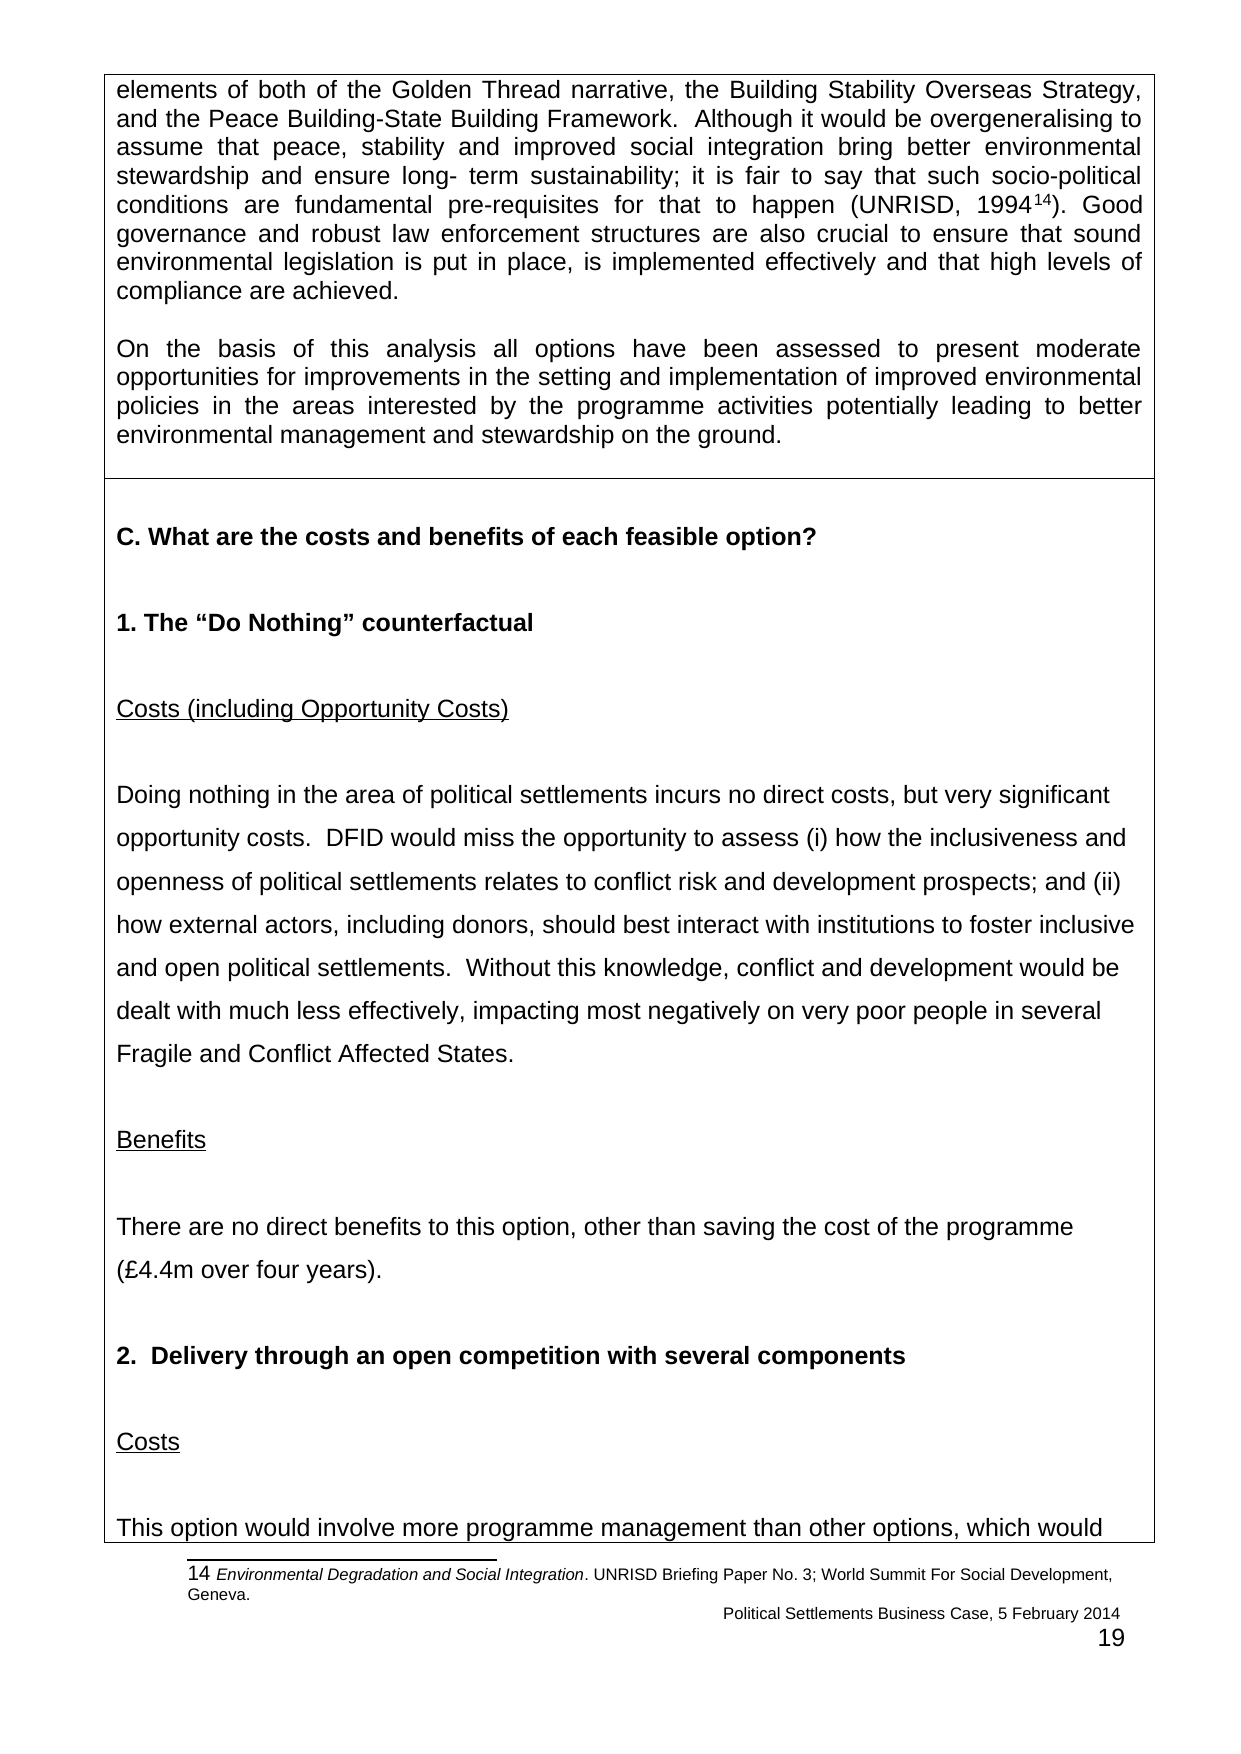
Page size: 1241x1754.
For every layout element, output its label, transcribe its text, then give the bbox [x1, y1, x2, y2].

table_cell elements of both of the Golden Thread narrative, the Building Stability Overseas Strategy, and the Peace Building-State Building Framework. Although it would be overgeneralising to assume that peace, stability and improved social integration bring better environmental stewardship and ensure long- term sustainability; it is fair to say that such socio-political conditions are fundamental pre-requisites for that to happen (UNRISD, 1994). Good governance and robust law enforcement structures are also crucial to ensure that sound environmental legislation is put in place, is implemented effectively and that high levels of compliance are achieved. On the basis of this analysis all options have been assessed to present moderate opportunities for improvements in the setting and implementation of improved environmental policies in the areas interested by the programme activities potentially leading to better environmental management and stewardship on the ground. [105, 75, 1154, 477]
table_cell C. What are the costs and benefits of each feasible option? 1. The “Do Nothing” counterfactual Costs (including Opportunity Costs) Doing nothing in the area of political settlements incurs no direct costs, but very significant opportunity costs. DFID would miss the opportunity to assess (i) how the inclusiveness and openness of political settlements relates to conflict risk and development prospects; and (ii) how external actors, including donors, should best interact with institutions to foster inclusive and open political settlements. Without this knowledge, conflict and development would be dealt with much less effectively, impacting most negatively on very poor people in several Fragile and Conflict Affected States. Benefits There are no direct benefits to this option, other than saving the cost of the programme (£4.4m over four years). 2. Delivery through an open competition with several components Costs This option would involve more programme management than other options, which would [105, 479, 1154, 1542]
